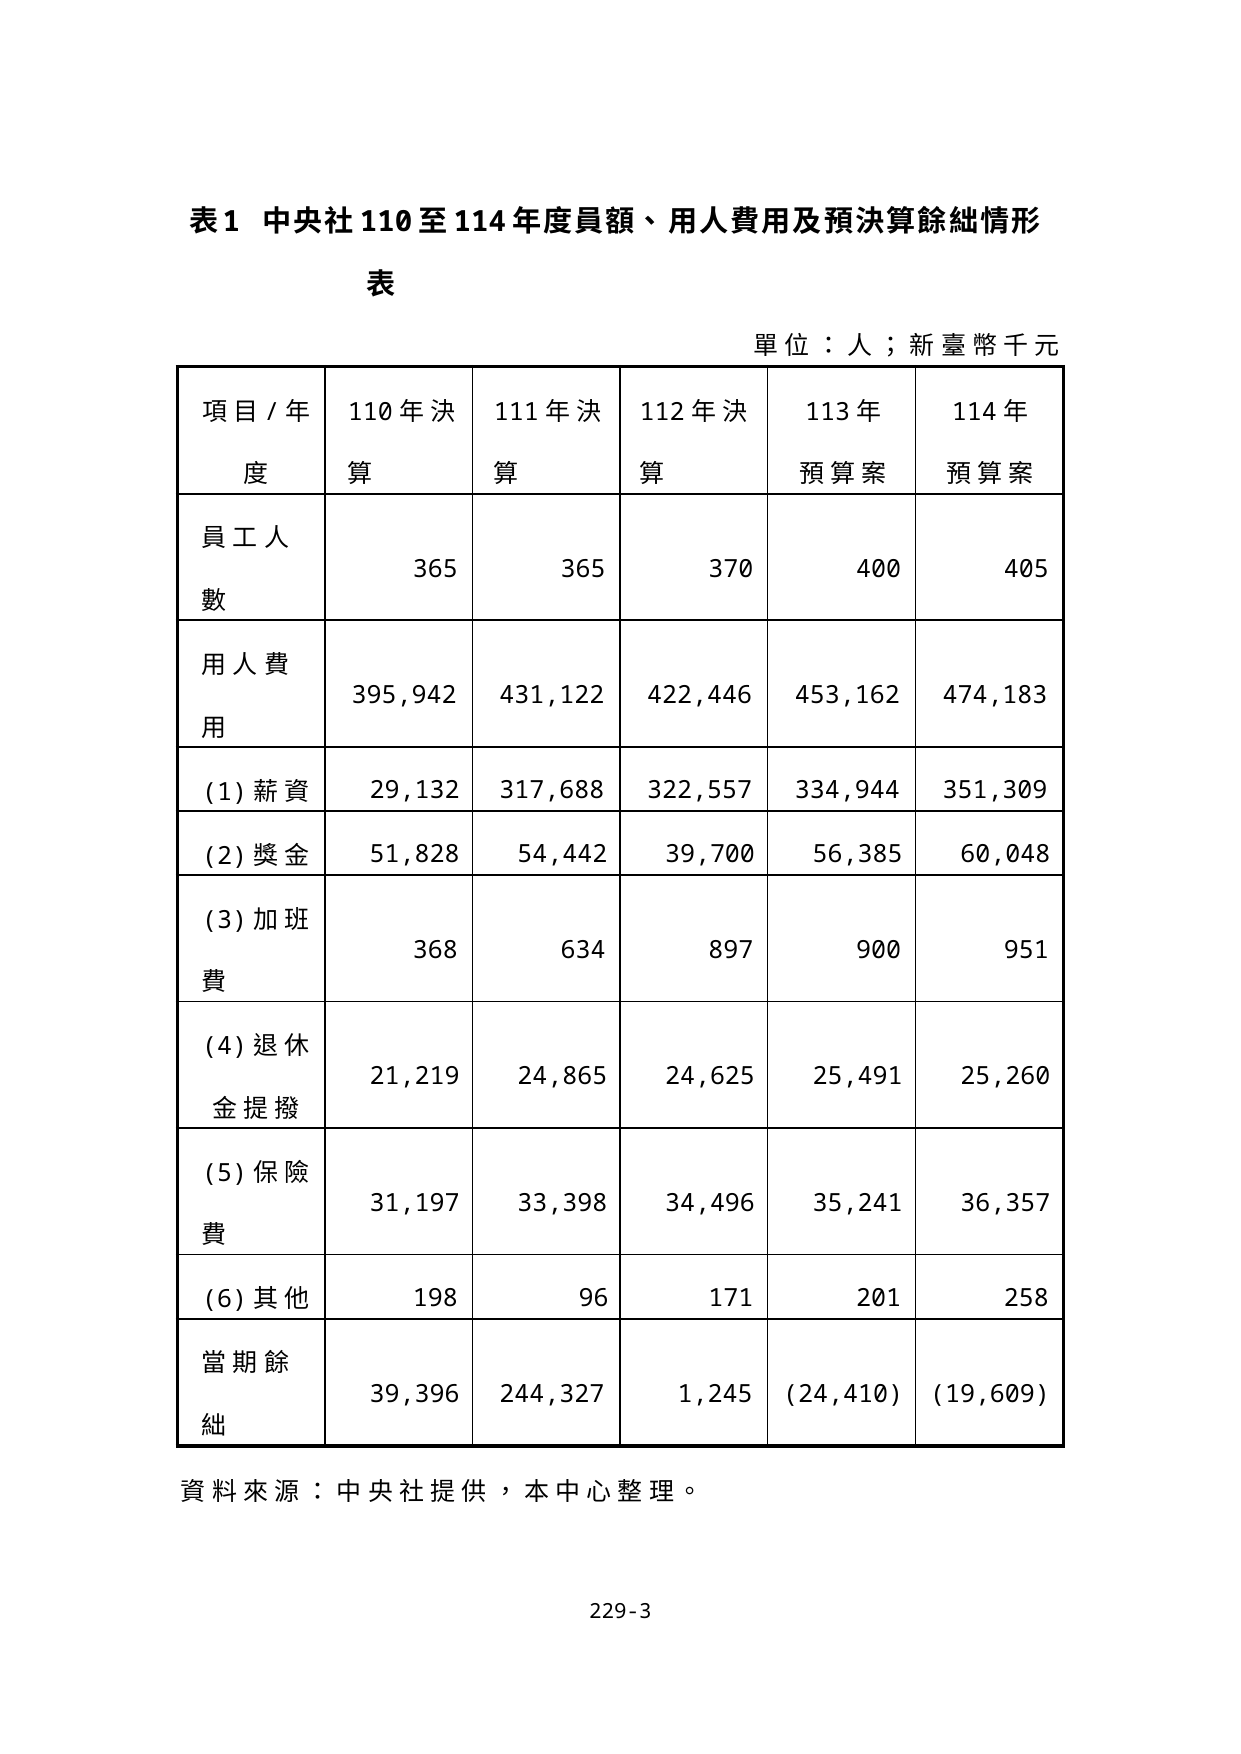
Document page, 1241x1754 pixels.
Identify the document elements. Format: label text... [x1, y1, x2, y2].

table_cell 25,260 [916, 1002, 1062, 1127]
table_cell 422,446 [621, 621, 767, 746]
table_cell 368 [326, 876, 472, 1001]
table_cell 24,865 [473, 1002, 619, 1127]
table_cell 258 [916, 1255, 1062, 1318]
table_cell 1,245 [621, 1320, 767, 1444]
table_cell 897 [621, 876, 767, 1001]
table_cell 334,944 [768, 748, 915, 810]
table_cell 474,183 [916, 621, 1062, 746]
table_cell 453,162 [768, 621, 915, 746]
table_cell 54,442 [473, 812, 619, 874]
table_cell (4)退休金提撥 [179, 1002, 324, 1127]
table_cell 36,357 [916, 1129, 1062, 1254]
table_cell 365 [473, 495, 619, 619]
table_cell 35,241 [768, 1129, 915, 1254]
table_cell 當期餘絀 [179, 1320, 324, 1444]
table_cell (3)加班費 [179, 876, 324, 1001]
table_header 114年 預算案 [916, 368, 1062, 493]
table_cell (2)獎金 [179, 812, 324, 874]
table_cell 634 [473, 876, 619, 1001]
table_cell 244,327 [473, 1320, 619, 1444]
table_cell 201 [768, 1255, 915, 1318]
table_cell 員工人數 [179, 495, 324, 619]
table_cell 400 [768, 495, 915, 619]
table_cell 29,132 [326, 748, 472, 810]
table_header 110年決算 [326, 368, 472, 493]
table_cell 33,398 [473, 1129, 619, 1254]
table_cell 365 [326, 495, 472, 619]
table_cell 51,828 [326, 812, 472, 874]
table_cell 198 [326, 1255, 472, 1318]
table_cell 31,197 [326, 1129, 472, 1254]
table_cell (5)保險費 [179, 1129, 324, 1254]
table_cell 25,491 [768, 1002, 915, 1127]
table_cell 405 [916, 495, 1062, 619]
table_cell 395,942 [326, 621, 472, 746]
text 表1 中央社110至114年度員額、用人費用及預決算餘絀情形表 [180, 177, 1063, 302]
table_cell 317,688 [473, 748, 619, 810]
table_cell 951 [916, 876, 1062, 1001]
table_cell 370 [621, 495, 767, 619]
table_cell 21,219 [326, 1002, 472, 1127]
table_cell (24,410) [768, 1320, 915, 1444]
table_cell 431,122 [473, 621, 619, 746]
table_cell 900 [768, 876, 915, 1001]
table_cell 351,309 [916, 748, 1062, 810]
table_cell 96 [473, 1255, 619, 1318]
table_cell 39,396 [326, 1320, 472, 1444]
table_cell (19,609) [916, 1320, 1062, 1444]
table_cell 56,385 [768, 812, 915, 874]
table_cell 39,700 [621, 812, 767, 874]
table_cell 24,625 [621, 1002, 767, 1127]
table_cell 用人費用 [179, 621, 324, 746]
table_cell (6)其他 [179, 1255, 324, 1318]
table_cell (1)薪資 [179, 748, 324, 810]
text 單位：人；新臺幣千元 [266, 302, 1063, 365]
table_cell 322,557 [621, 748, 767, 810]
table_header 112年決算 [621, 368, 767, 493]
table_header 項目/年度 [179, 368, 324, 493]
table_cell 34,496 [621, 1129, 767, 1254]
text 資料來源：中央社提供，本中心整理。 [177, 1448, 1063, 1510]
table_cell 60,048 [916, 812, 1062, 874]
table_cell 171 [621, 1255, 767, 1318]
table_header 111年決算 [473, 368, 619, 493]
table_header 113年 預算案 [768, 368, 915, 493]
